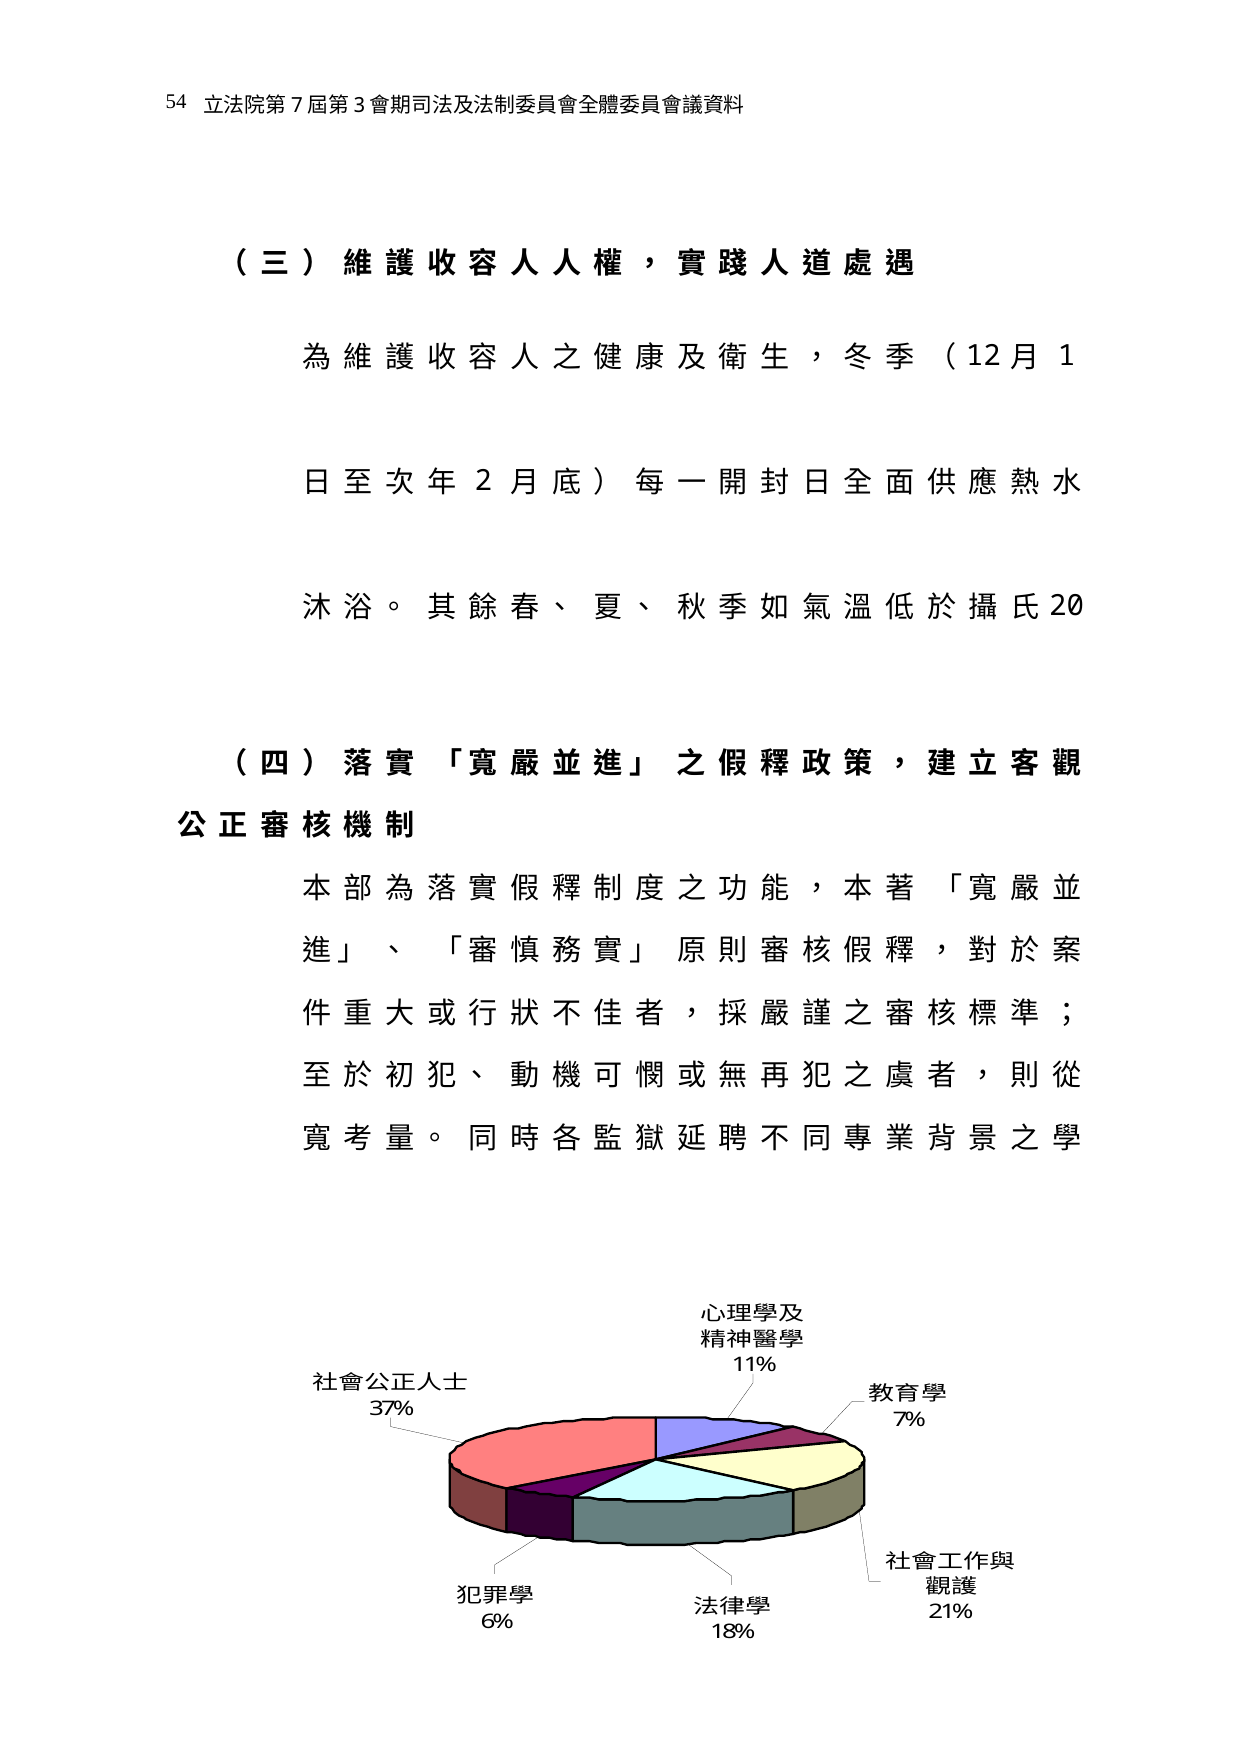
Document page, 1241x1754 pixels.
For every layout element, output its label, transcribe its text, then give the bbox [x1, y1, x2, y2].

text （四）落實「寬嚴並進」之假釋政策，建立客觀公正審核機制 [171, 719, 1087, 844]
text 本部為落實假釋制度之功能，本著「寬嚴並進」、「審慎務實」原則審核假釋，對於案件重大或行狀不佳者，採嚴謹之審核標準；至於初犯、動機可憫或無再犯之虞者，則從寬考量。同時各監獄延聘不同專業背景之學者專家擔任假釋審查委員會非當然委員，使審查作業更臻謹慎客觀。經統計，97年全國各監獄（含明陽中學）外聘假釋審查委員計194人，專業背景為心理學及精神醫學計22人(11％)、教育學計13人(7％)、社會工作與觀護實務計40人(21％)、法律學計35人(18％)、犯罪學計12人(6％)、社會公正人士計72人(37％) 。（詳圖11） [227, 1747, 1089, 1754]
text 本部為落實假釋制度之功能，本著「寬嚴並進」、「審慎務實」原則審核假釋，對於案件重大或行狀不佳者，採嚴謹之審核標準；至於初犯、動機可憫或無再犯之虞者，則從寬考量。同時各監獄延聘不同專業背景之學者專家擔任假釋審查委員會非當然委員，使審查作業更臻謹慎客觀。經統計，97年全國各監獄（含明陽中學）外聘假釋審查委員計194人，專業背景為心理學及精神醫學計22人(11％)、教育學計13人(7％)、社會工作與觀護實務計40人(21％)、法律學計35人(18％)、犯罪學計12人(6％)、社會公正人士計72人(37％) 。（詳圖11） [287, 844, 1087, 1156]
text （三）維護收容人人權，實踐人道處遇 [171, 219, 1087, 281]
text 為維護收容人之健康及衛生，冬季（12月1日至次年2月底）每一開封日全面供應熱水沐浴。其餘春、夏、秋季如氣溫低於攝氏20度，亦供應熱水。女性、65歲以上老人及病人，全年開封日均提供熱水沐浴。 [287, 281, 1087, 656]
